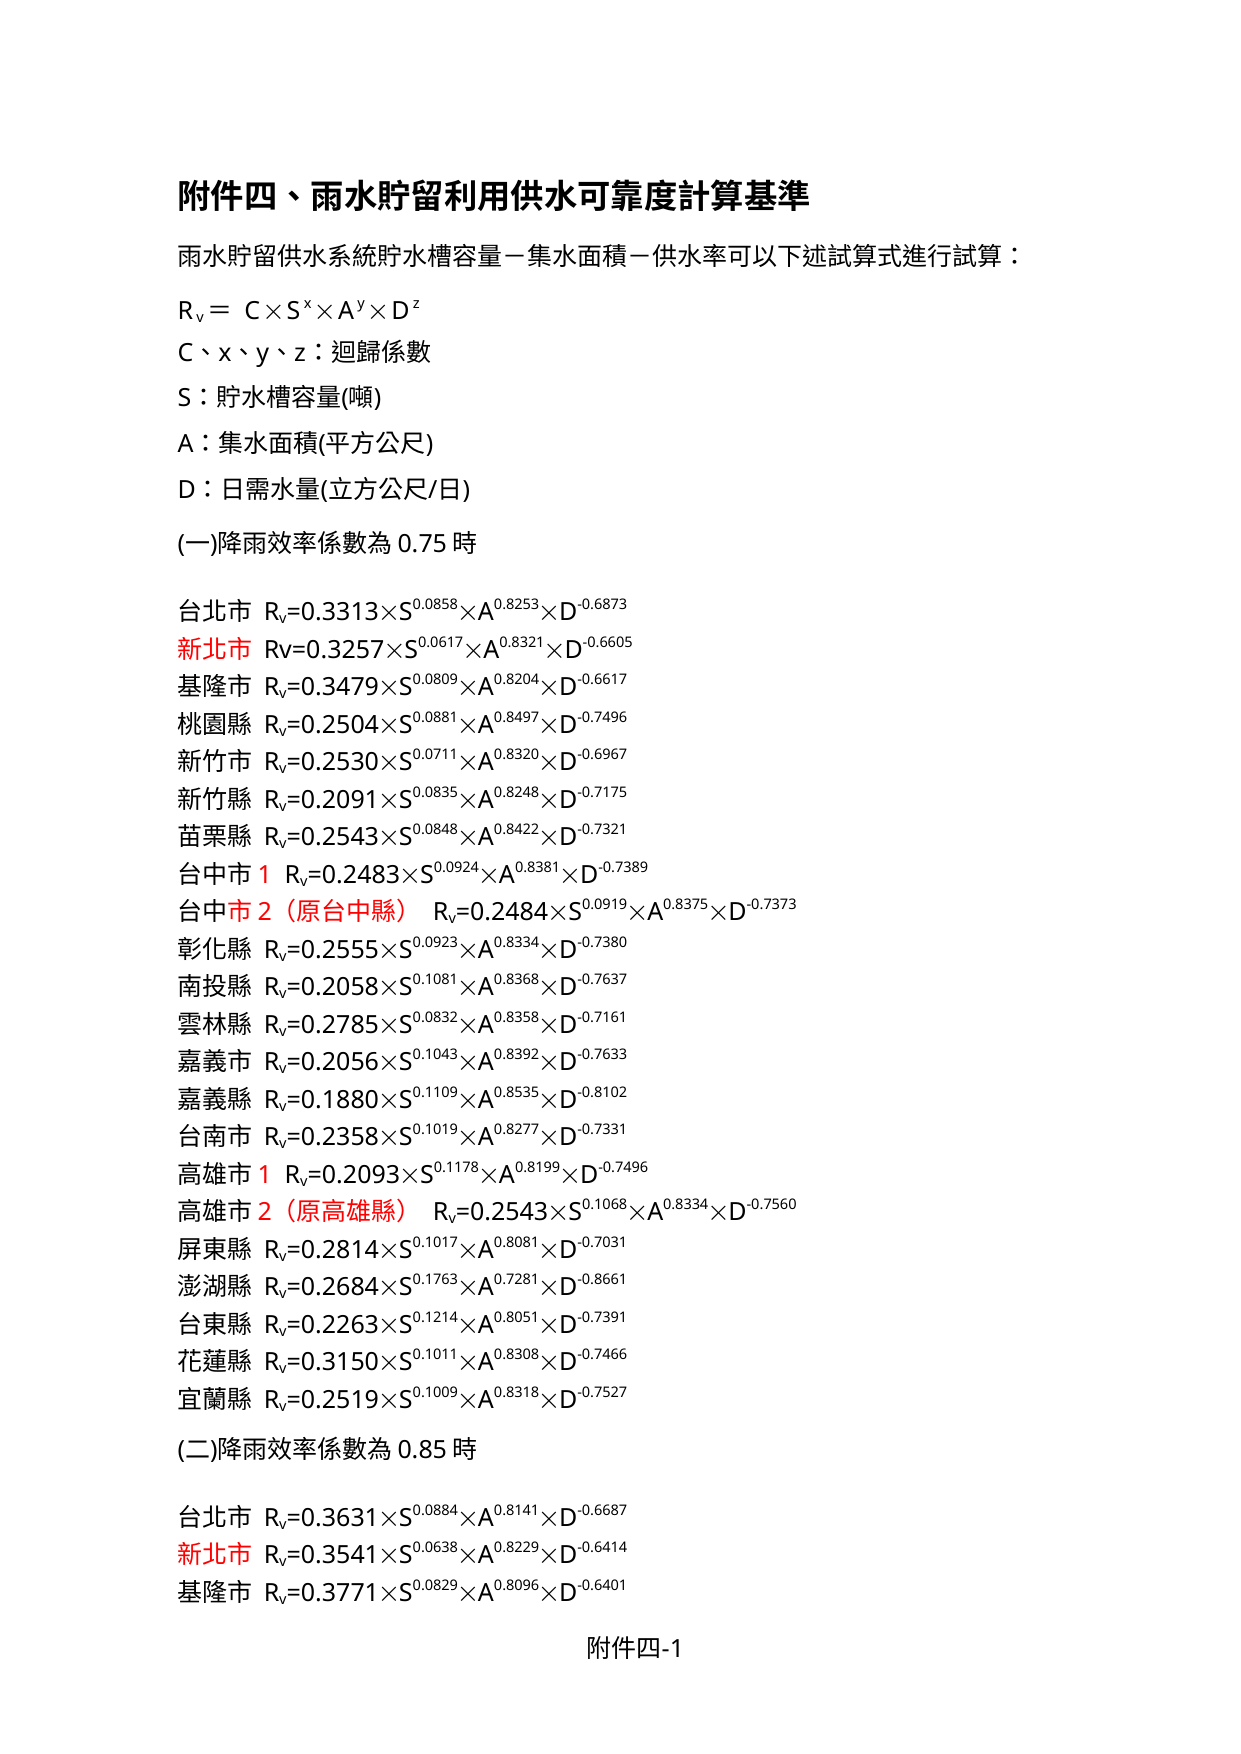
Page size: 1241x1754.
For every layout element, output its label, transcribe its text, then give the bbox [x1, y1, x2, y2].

text Rv＝ CSxAyDz [177, 290, 1122, 327]
text A：集水面積(平方公尺) [177, 423, 1122, 461]
text C、x、y、z：迴歸係數 [177, 331, 1122, 369]
text 新竹市 Rv=0.2530S0.0711A0.8320D-0.6967 [177, 741, 1122, 779]
text 雲林縣 Rv=0.2785S0.0832A0.8358D-0.7161 [177, 1004, 1122, 1041]
text 新北市 Rv=0.3257S0.0617A0.8321D-0.6605 [177, 629, 1122, 666]
text 嘉義縣 Rv=0.1880S0.1109A0.8535D-0.8102 [177, 1079, 1122, 1116]
text D：日需水量(立方公尺/日) [177, 469, 1122, 506]
text S：貯水槽容量(噸) [177, 377, 1122, 415]
text 高雄市2（原高雄縣） Rv=0.2543S0.1068A0.8334D-0.7560 [177, 1191, 1122, 1229]
text 台北市 Rv=0.3313S0.0858A0.8253D-0.6873 [177, 591, 1122, 629]
text 台中市1 Rv=0.2483S0.0924A0.8381D-0.7389 [177, 854, 1122, 891]
text (一)降雨效率係數為0.75時 [177, 523, 1122, 561]
text 高雄市1 Rv=0.2093S0.1178A0.8199D-0.7496 [177, 1154, 1122, 1191]
text 雨水貯留供水系統貯水槽容量－集水面積－供水率可以下述試算式進行試算： [177, 236, 1122, 273]
text 新竹縣 Rv=0.2091S0.0835A0.8248D-0.7175 [177, 779, 1122, 816]
text 基隆市 Rv=0.3479S0.0809A0.8204D-0.6617 [177, 666, 1122, 704]
text 桃園縣 Rv=0.2504S0.0881A0.8497D-0.7496 [177, 704, 1122, 741]
text 台南市 Rv=0.2358S0.1019A0.8277D-0.7331 [177, 1116, 1122, 1154]
text 宜蘭縣 Rv=0.2519S0.1009A0.8318D-0.7527 [177, 1379, 1122, 1416]
text 苗栗縣 Rv=0.2543S0.0848A0.8422D-0.7321 [177, 816, 1122, 854]
text 南投縣 Rv=0.2058S0.1081A0.8368D-0.7637 [177, 966, 1122, 1004]
text 澎湖縣 Rv=0.2684S0.1763A0.7281D-0.8661 [177, 1266, 1122, 1304]
text 台東縣 Rv=0.2263S0.1214A0.8051D-0.7391 [177, 1304, 1122, 1341]
text 基隆市 Rv=0.3771S0.0829A0.8096D-0.6401 [177, 1572, 1122, 1609]
text (二)降雨效率係數為0.85時 [177, 1429, 1122, 1466]
text 屏東縣 Rv=0.2814S0.1017A0.8081D-0.7031 [177, 1229, 1122, 1266]
text 附件四、雨水貯留利用供水可靠度計算基準 [177, 156, 1122, 231]
text 新北市 Rv=0.3541S0.0638A0.8229D-0.6414 [177, 1534, 1122, 1572]
text 嘉義市 Rv=0.2056S0.1043A0.8392D-0.7633 [177, 1041, 1122, 1079]
text 台北市 Rv=0.3631S0.0884A0.8141D-0.6687 [177, 1497, 1122, 1534]
text 花蓮縣 Rv=0.3150S0.1011A0.8308D-0.7466 [177, 1341, 1122, 1379]
text 台中市2（原台中縣） Rv=0.2484S0.0919A0.8375D-0.7373 [177, 891, 1122, 929]
text 彰化縣 Rv=0.2555S0.0923A0.8334D-0.7380 [177, 929, 1122, 966]
